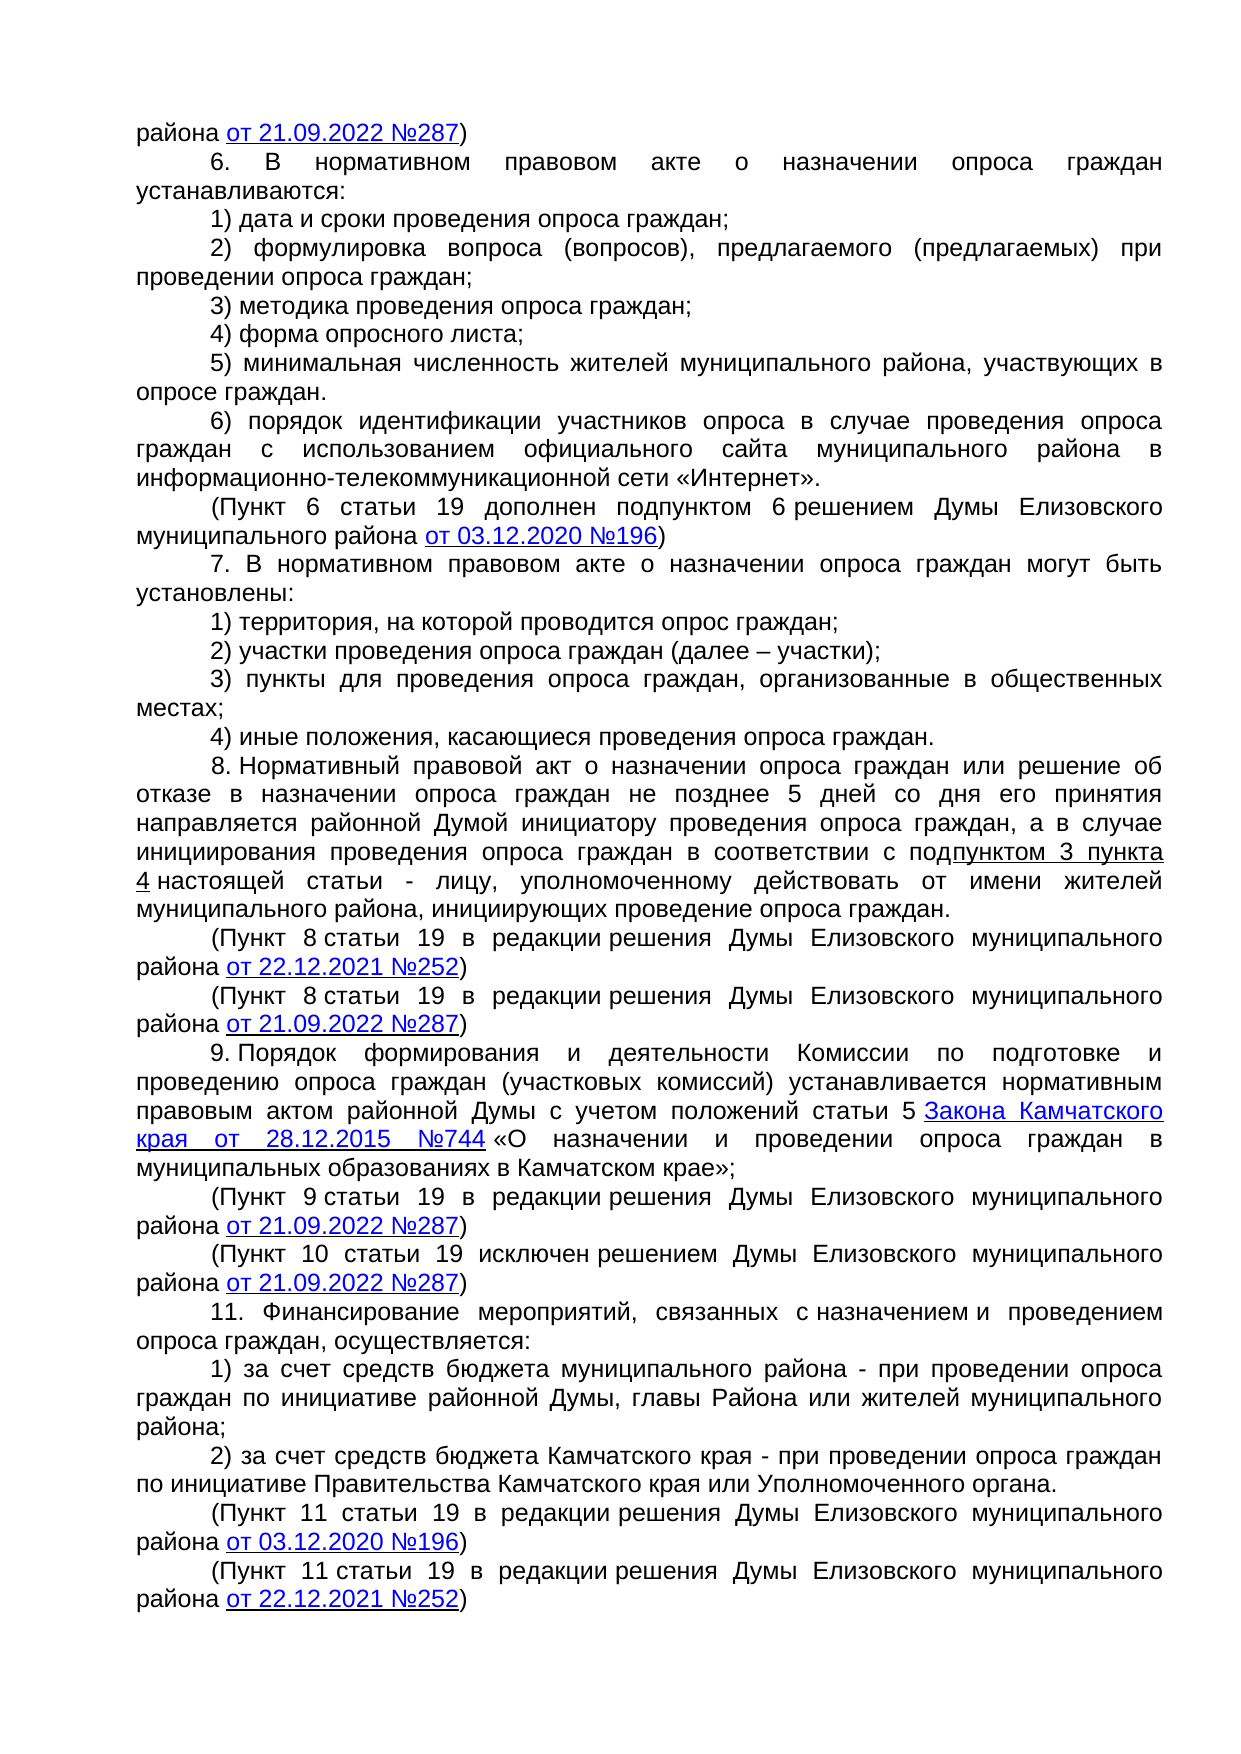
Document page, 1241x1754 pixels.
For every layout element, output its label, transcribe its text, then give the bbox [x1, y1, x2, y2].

text (Пункт 9 статьи 19 в редакции решения Думы Елизовского муниципального района от 21.09.2022 №287) [136, 1182, 1163, 1239]
text 2) за счет средств бюджета Камчатского края - при проведении опроса граждан по инициативе Правительства Камчатского края или Уполномоченного органа. [136, 1441, 1163, 1498]
text 2) формулировка вопроса (вопросов), предлагаемого (предлагаемых) при проведении опроса граждан; [136, 233, 1163, 291]
text 6. В нормативном правовом акте о назначении опроса граждан устанавливаются: [136, 147, 1163, 204]
text 2) участки проведения опроса граждан (далее – участки); [136, 636, 1163, 664]
text 6) порядок идентификации участников опроса в случае проведения опроса граждан с использованием официального сайта муниципального района в информационно-телекоммуникационной сети «Интернет». [136, 406, 1163, 492]
text (Пункт 11 статьи 19 в редакции решения Думы Елизовского муниципального района от 03.12.2020 №196) [136, 1498, 1163, 1556]
text 11. Финансирование мероприятий, связанных с назначением и проведением опроса граждан, осуществляется: [136, 1297, 1163, 1354]
text (Пункт 8 статьи 19 в редакции решения Думы Елизовского муниципального района от 22.12.2021 №252) [136, 923, 1163, 981]
text 1) за счет средств бюджета муниципального района - при проведении опроса граждан по инициативе районной Думы, главы Района или жителей муниципального района; [136, 1354, 1163, 1441]
text 4) форма опросного листа; [136, 319, 1163, 348]
text (Пункт 11 статьи 19 в редакции решения Думы Елизовского муниципального района от 22.12.2021 №252) [136, 1556, 1163, 1613]
text (Пункт 6 статьи 19 дополнен подпунктом 6 решением Думы Елизовского муниципального района от 03.12.2020 №196) [136, 492, 1163, 549]
text (Пункт 8 статьи 19 в редакции решения Думы Елизовского муниципального района от 21.09.2022 №287) [136, 981, 1163, 1038]
text 9. Порядок формирования и деятельности Комиссии по подготовке и проведению опроса граждан (участковых комиссий) устанавливается нормативным правовым актом районной Думы с учетом положений статьи 5 Закона Камчатского края от 28.12.2015 №744 «О назначении и проведении опроса граждан в муниципальных образованиях в Камчатском крае»; [136, 1038, 1163, 1182]
text (Пункт 10 статьи 19 исключен решением Думы Елизовского муниципального района от 21.09.2022 №287) [136, 1239, 1163, 1297]
text 1) территория, на которой проводится опрос граждан; [136, 607, 1163, 636]
text 3) пункты для проведения опроса граждан, организованные в общественных местах; [136, 664, 1163, 722]
text 7. В нормативном правовом акте о назначении опроса граждан могут быть установлены: [136, 549, 1163, 607]
text района от 21.09.2022 №287) [136, 118, 1163, 147]
text 3) методика проведения опроса граждан; [136, 291, 1163, 319]
text 8. Нормативный правовой акт о назначении опроса граждан или решение об отказе в назначении опроса граждан не позднее 5 дней со дня его принятия направляется районной Думой инициатору проведения опроса граждан, а в случае инициирования проведения опроса граждан в соответствии с подпунктом 3 пункта 4 настоящей статьи - лицу, уполномоченному действовать от имени жителей муниципального района, инициирующих проведение опроса граждан. [136, 751, 1163, 923]
text 1) дата и сроки проведения опроса граждан; [136, 204, 1163, 233]
text 5) минимальная численность жителей муниципального района, участвующих в опросе граждан. [136, 348, 1163, 406]
text 4) иные положения, касающиеся проведения опроса граждан. [136, 722, 1163, 751]
